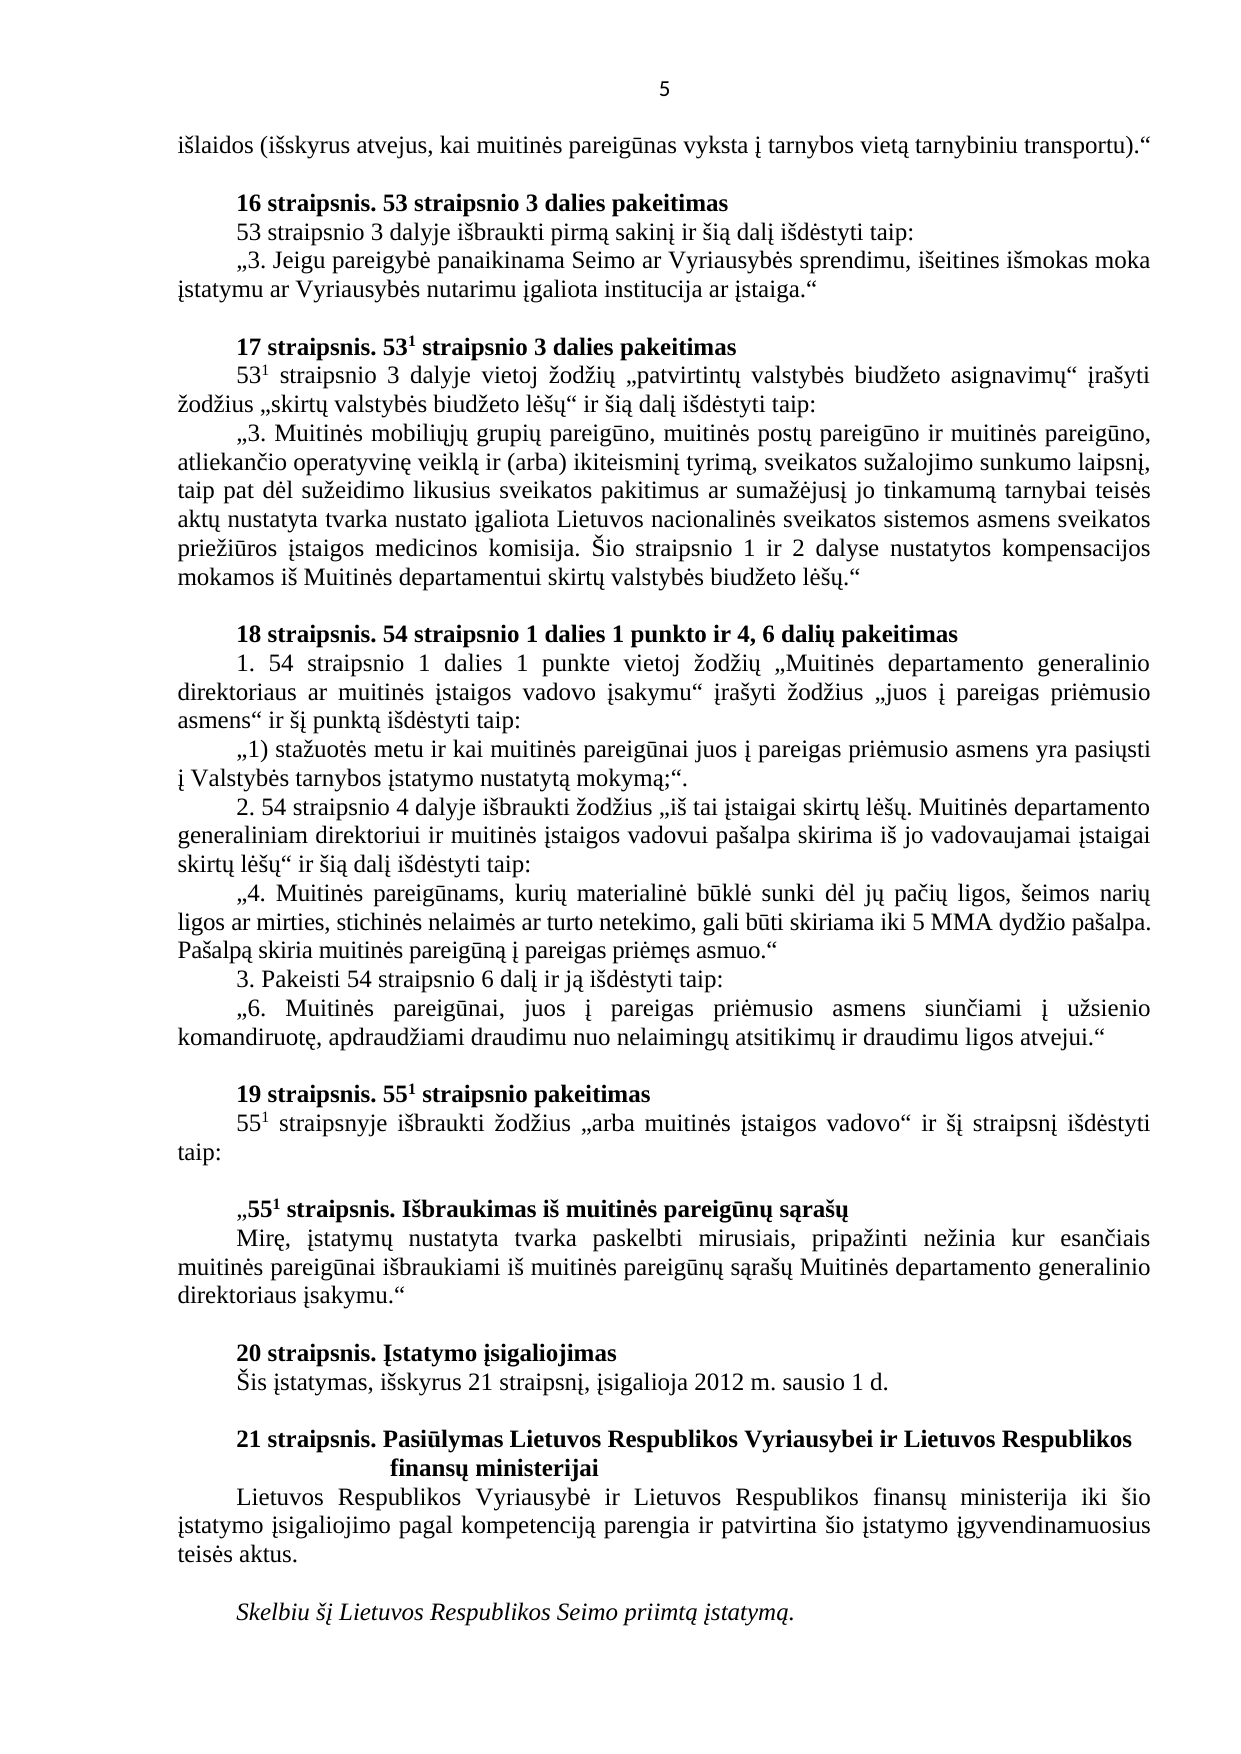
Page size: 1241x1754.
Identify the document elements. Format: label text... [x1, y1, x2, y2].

text Lietuvos Respublikos Vyriausybė ir Lietuvos Respublikos finansų ministerija iki šio įstatymo įsigaliojimo pagal kompetenciją parengia ir patvirtina šio įstatymo įgyvendinamuosius teisės aktus. [177, 1482, 1152, 1568]
text 18 straipsnis. 54 straipsnio 1 dalies 1 punkto ir 4, 6 dalių pakeitimas [236, 619, 1152, 648]
text 2. 54 straipsnio 4 dalyje išbraukti žodžius „iš tai įstaigai skirtų lėšų. Muitinės departamento generaliniam direktoriui ir muitinės įstaigos vadovui pašalpa skirima iš jo vadovaujamai įstaigai skirtų lėšų“ ir šią dalį išdėstyti taip: [177, 792, 1152, 878]
text Skelbiu šį Lietuvos Respublikos Seimo priimtą įstatymą. [177, 1597, 1152, 1626]
text 19 straipsnis. 551 straipsnio pakeitimas [236, 1079, 1152, 1108]
text 531 straipsnio 3 dalyje vietoj žodžių „patvirtintų valstybės biudžeto asignavimų“ įrašyti žodžius „skirtų valstybės biudžeto lėšų“ ir šią dalį išdėstyti taip: [177, 361, 1152, 418]
text „3. Muitinės mobiliųjų grupių pareigūno, muitinės postų pareigūno ir muitinės pareigūno, atliekančio operatyvinę veiklą ir (arba) ikiteisminį tyrimą, sveikatos sužalojimo sunkumo laipsnį, taip pat dėl sužeidimo likusius sveikatos pakitimus ar sumažėjusį jo tinkamumą tarnybai teisės aktų nustatyta tvarka nustato įgaliota Lietuvos nacionalinės sveikatos sistemos asmens sveikatos priežiūros įstaigos medicinos komisija. Šio straipsnio 1 ir 2 dalyse nustatytos kompensacijos mokamos iš Muitinės departamentui skirtų valstybės biudžeto lėšų.“ [177, 418, 1152, 591]
text „3. Jeigu pareigybė panaikinama Seimo ar Vyriausybės sprendimu, išeitines išmokas moka įstatymu ar Vyriausybės nutarimu įgaliota institucija ar įstaiga.“ [177, 246, 1152, 303]
text 3. Pakeisti 54 straipsnio 6 dalį ir ją išdėstyti taip: [177, 964, 1152, 993]
text „551 straipsnis. Išbraukimas iš muitinės pareigūnų sąrašų [236, 1194, 1152, 1223]
text Šis įstatymas, išskyrus 21 straipsnį, įsigalioja 2012 m. sausio 1 d. [177, 1367, 1152, 1396]
text išlaidos (išskyrus atvejus, kai muitinės pareigūnas vyksta į tarnybos vietą tarnybiniu transportu).“ [177, 131, 1152, 159]
text 17 straipsnis. 531 straipsnio 3 dalies pakeitimas [236, 332, 1152, 361]
text 21 straipsnis. Pasiūlymas Lietuvos Respublikos Vyriausybei ir Lietuvos Respublikos finansų ministerijai [236, 1424, 1152, 1482]
text Mirę, įstatymų nustatyta tvarka paskelbti mirusiais, pripažinti nežinia kur esančiais muitinės pareigūnai išbraukiami iš muitinės pareigūnų sąrašų Muitinės departamento generalinio direktoriaus įsakymu.“ [177, 1223, 1152, 1309]
text „4. Muitinės pareigūnams, kurių materialinė būklė sunki dėl jų pačių ligos, šeimos narių ligos ar mirties, stichinės nelaimės ar turto netekimo, gali būti skiriama iki 5 MMA dydžio pašalpa. Pašalpą skiria muitinės pareigūną į pareigas priėmęs asmuo.“ [177, 878, 1152, 964]
text „6. Muitinės pareigūnai, juos į pareigas priėmusio asmens siunčiami į užsienio komandiruotę, apdraudžiami draudimu nuo nelaimingų atsitikimų ir draudimu ligos atvejui.“ [177, 993, 1152, 1051]
text 20 straipsnis. Įstatymo įsigaliojimas [236, 1338, 1152, 1367]
text 53 straipsnio 3 dalyje išbraukti pirmą sakinį ir šią dalį išdėstyti taip: [177, 217, 1152, 246]
text „1) stažuotės metu ir kai muitinės pareigūnai juos į pareigas priėmusio asmens yra pasiųsti į Valstybės tarnybos įstatymo nustatytą mokymą;“. [177, 734, 1152, 792]
text 551 straipsnyje išbraukti žodžius „arba muitinės įstaigos vadovo“ ir šį straipsnį išdėstyti taip: [177, 1108, 1152, 1166]
text 16 straipsnis. 53 straipsnio 3 dalies pakeitimas [236, 188, 1152, 217]
text 1. 54 straipsnio 1 dalies 1 punkte vietoj žodžių „Muitinės departamento generalinio direktoriaus ar muitinės įstaigos vadovo įsakymu“ įrašyti žodžius „juos į pareigas priėmusio asmens“ ir šį punktą išdėstyti taip: [177, 648, 1152, 734]
